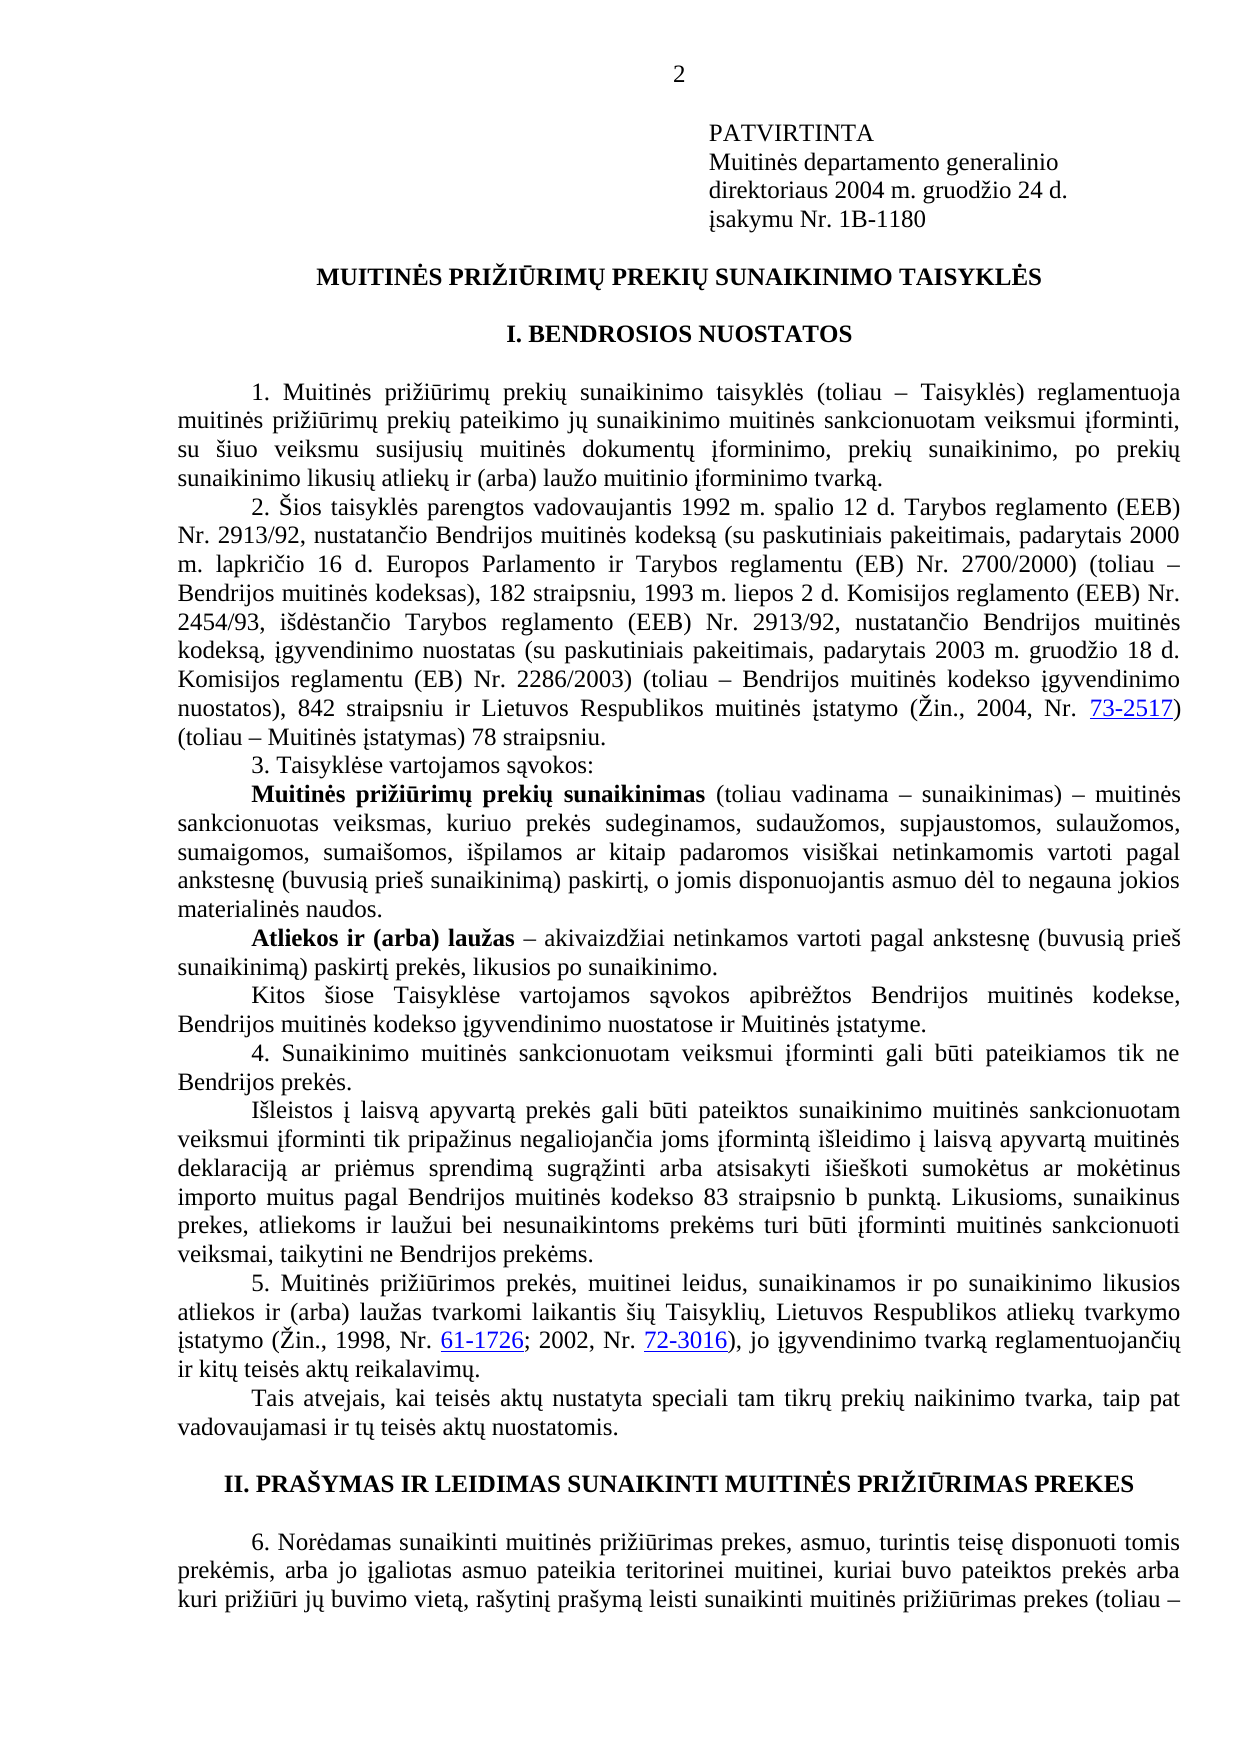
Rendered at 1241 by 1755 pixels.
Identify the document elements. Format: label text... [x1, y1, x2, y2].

text 3. Taisyklėse vartojamos sąvokos: [177, 751, 1181, 779]
text 4. Sunaikinimo muitinės sankcionuotam veiksmui įforminti gali būti pateikiamos tik ne Bendrijos prekės. [177, 1038, 1181, 1096]
text PATVIRTINTA [709, 118, 1181, 147]
text 6. Norėdamas sunaikinti muitinės prižiūrimas prekes, asmuo, turintis teisę disponuoti tomis prekėmis, arba jo įgaliotas asmuo pateikia teritorinei muitinei, kuriai buvo pateiktos prekės arba kuri prižiūri jų buvimo vietą, rašytinį prašymą leisti sunaikinti muitinės prižiūrimas prekes (toliau – [177, 1527, 1181, 1613]
text direktoriaus 2004 m. gruodžio 24 d. [177, 176, 1181, 204]
text įsakymu Nr. 1B-1180 [177, 204, 1181, 233]
text II. prašymas Ir leidimas SUNAIKINTI MUITINĖS PRIŽIŪRIMAS PREKES [177, 1469, 1181, 1498]
text 2. Šios taisyklės parengtos vadovaujantis 1992 m. spalio 12 d. Tarybos reglamento (EEB) Nr. 2913/92, nustatančio Bendrijos muitinės kodeksą (su paskutiniais pakeitimais, padarytais 2000 m. lapkričio 16 d. Europos Parlamento ir Tarybos reglamentu (EB) Nr. 2700/2000) (toliau – Bendrijos muitinės kodeksas), 182 straipsniu, 1993 m. liepos 2 d. Komisijos reglamento (EEB) Nr. 2454/93, išdėstančio Tarybos reglamento (EEB) Nr. 2913/92, nustatančio Bendrijos muitinės kodeksą, įgyvendinimo nuostatas (su paskutiniais pakeitimais, padarytais 2003 m. gruodžio 18 d. Komisijos reglamentu (EB) Nr. 2286/2003) (toliau – Bendrijos muitinės kodekso įgyvendinimo nuostatos), 842 straipsniu ir Lietuvos Respublikos muitinės įstatymo (Žin., 2004, Nr. 73-2517) (toliau – Muitinės įstatymas) 78 straipsniu. [177, 492, 1181, 751]
text 5. Muitinės prižiūrimos prekės, muitinei leidus, sunaikinamos ir po sunaikinimo likusios atliekos ir (arba) laužas tvarkomi laikantis šių Taisyklių, Lietuvos Respublikos atliekų tvarkymo įstatymo (Žin., 1998, Nr. 61-1726; 2002, Nr. 72-3016), jo įgyvendinimo tvarką reglamentuojančių ir kitų teisės aktų reikalavimų. [177, 1268, 1181, 1383]
text Išleistos į laisvą apyvartą prekės gali būti pateiktos sunaikinimo muitinės sankcionuotam veiksmui įforminti tik pripažinus negaliojančia joms įformintą išleidimo į laisvą apyvartą muitinės deklaraciją ar priėmus sprendimą sugrąžinti arba atsisakyti išieškoti sumokėtus ar mokėtinus importo muitus pagal Bendrijos muitinės kodekso 83 straipsnio b punktą. Likusioms, sunaikinus prekes, atliekoms ir laužui bei nesunaikintoms prekėms turi būti įforminti muitinės sankcionuoti veiksmai, taikytini ne Bendrijos prekėms. [177, 1096, 1181, 1268]
text MUITINĖS PRIŽIŪRIMŲ PREKIŲ SUNAIKINIMO TAISYKLĖS [177, 262, 1181, 291]
text Kitos šiose Taisyklėse vartojamos sąvokos apibrėžtos Bendrijos muitinės kodekse, Bendrijos muitinės kodekso įgyvendinimo nuostatose ir Muitinės įstatyme. [177, 981, 1181, 1038]
text Muitinės prižiūrimų prekių sunaikinimas (toliau vadinama – sunaikinimas) – muitinės sankcionuotas veiksmas, kuriuo prekės sudeginamos, sudaužomos, supjaustomos, sulaužomos, sumaigomos, sumaišomos, išpilamos ar kitaip padaromos visiškai netinkamomis vartoti pagal ankstesnę (buvusią prieš sunaikinimą) paskirtį, o jomis disponuojantis asmuo dėl to negauna jokios materialinės naudos. [177, 779, 1181, 923]
text Tais atvejais, kai teisės aktų nustatyta speciali tam tikrų prekių naikinimo tvarka, taip pat vadovaujamasi ir tų teisės aktų nuostatomis. [177, 1383, 1181, 1441]
text Muitinės departamento generalinio [177, 147, 1181, 176]
text I. BENDROSIOS NUOSTATOS [177, 319, 1181, 348]
text 1. Muitinės prižiūrimų prekių sunaikinimo taisyklės (toliau – Taisyklės) reglamentuoja muitinės prižiūrimų prekių pateikimo jų sunaikinimo muitinės sankcionuotam veiksmui įforminti, su šiuo veiksmu susijusių muitinės dokumentų įforminimo, prekių sunaikinimo, po prekių sunaikinimo likusių atliekų ir (arba) laužo muitinio įforminimo tvarką. [177, 377, 1181, 492]
text Atliekos ir (arba) laužas – akivaizdžiai netinkamos vartoti pagal ankstesnę (buvusią prieš sunaikinimą) paskirtį prekės, likusios po sunaikinimo. [177, 923, 1181, 981]
